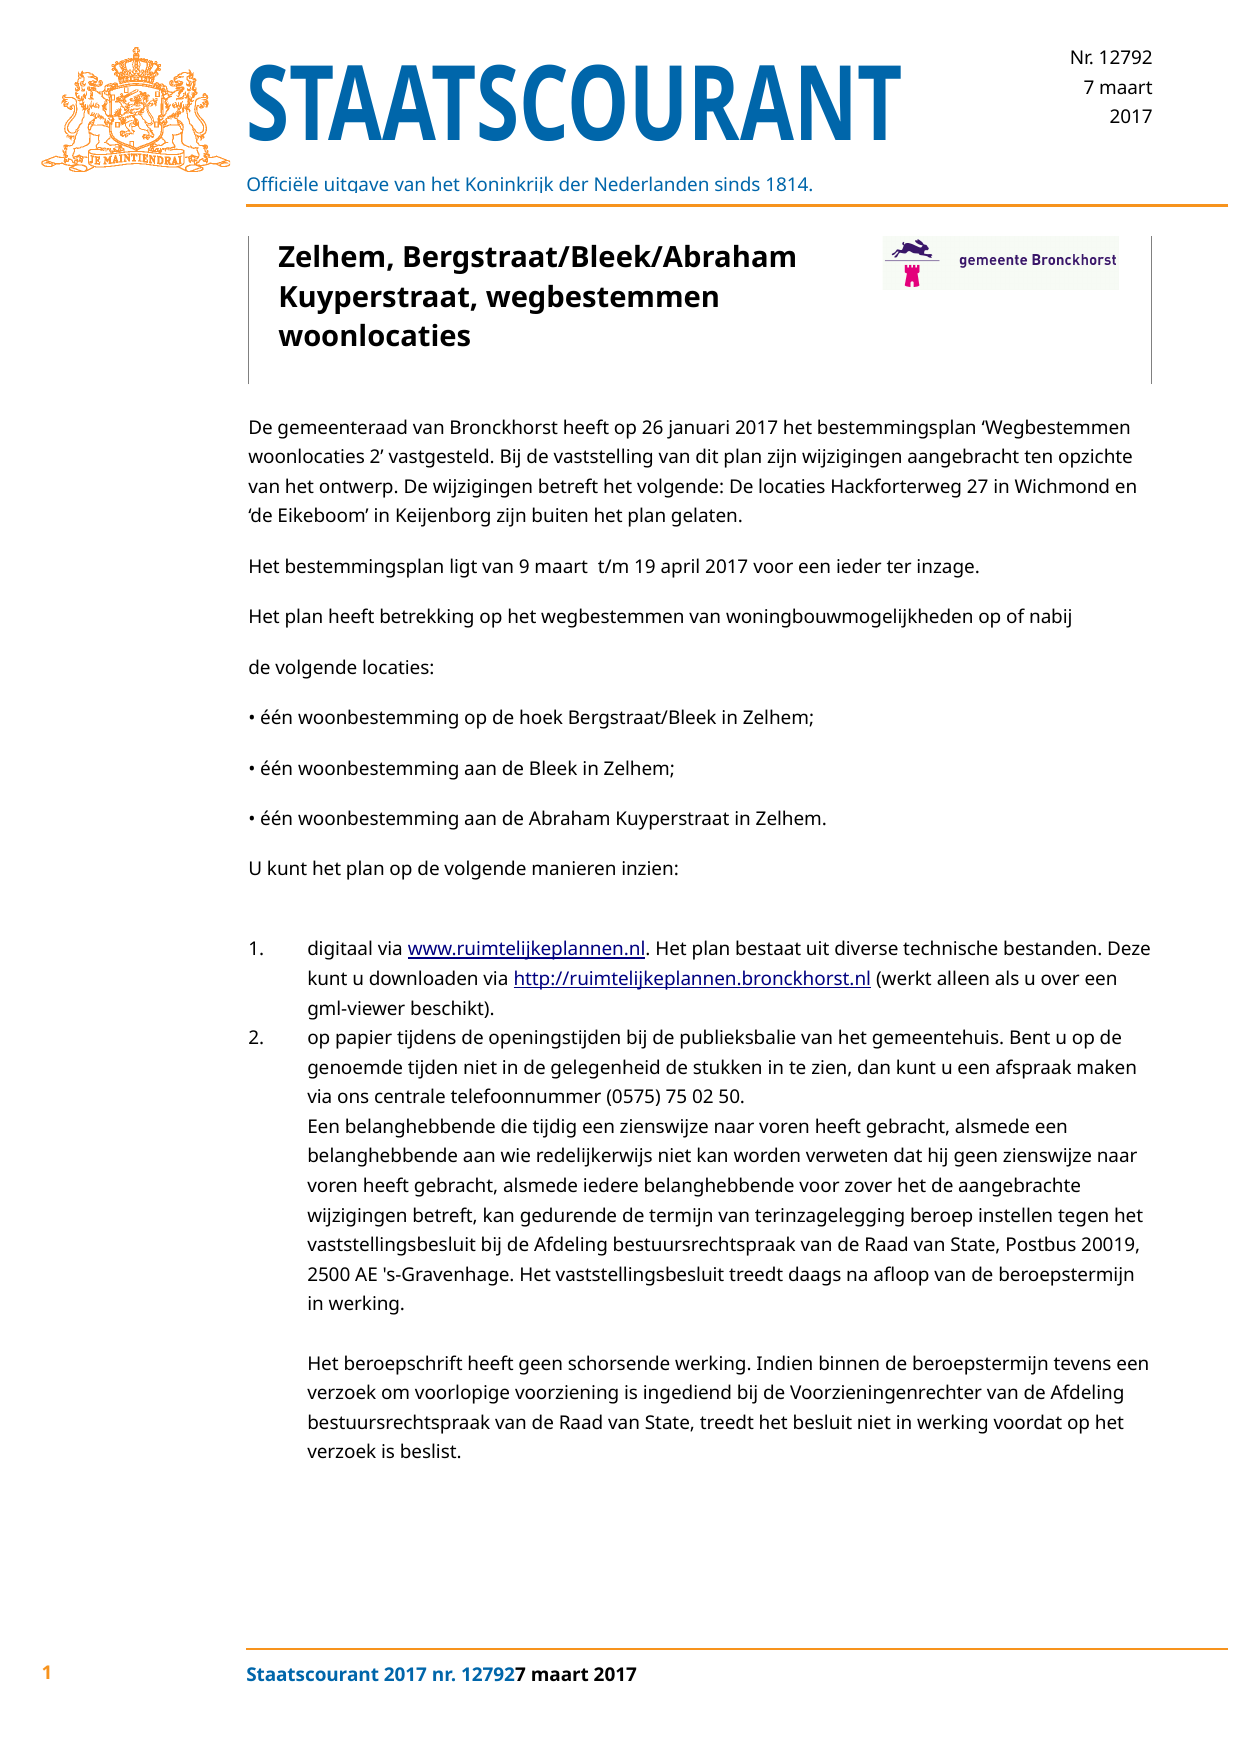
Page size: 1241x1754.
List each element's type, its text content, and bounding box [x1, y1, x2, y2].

table_header Zelhem, Bergstraat/Bleek/Abraham Kuyperstraat, wegbestemmen woonlocaties [249, 236, 850, 384]
text • één woonbestemming aan de Bleek in Zelhem; [248, 755, 1152, 781]
picture [882, 236, 1119, 290]
text Het bestemmingsplan ligt van 9 maart t/m 19 april 2017 voor een ieder ter inzage. [248, 553, 1152, 579]
list Een belanghebbende die tijdig een zienswijze naar voren heeft gebracht, alsmede een belanghebbende aan wie redelijkerwijs niet kan worden verweten dat hij geen zienswijze naar voren heeft gebracht, alsmede iedere belanghebbende voor zover het de aangebrachte wijzigingen betreft, kan gedurende de termijn van terinzagelegging beroep instellen tegen het vaststellingsbesluit bij de Afdeling bestuursrechtspraak van de Raad van State, Postbus 20019, 2500 AE 's-Gravenhage. Het vaststellingsbesluit treedt daags na afloop van de beroepstermijn in werking. [248, 1113, 1152, 1316]
picture [41, 47, 231, 172]
text • één woonbestemming aan de Abraham Kuyperstraat in Zelhem. [248, 805, 1152, 831]
table_header [850, 236, 1151, 384]
list digitaal via www.ruimtelijkeplannen.nl. Het plan bestaat uit diverse technische bestanden. Deze kunt u downloaden via http://ruimtelijkeplannen.bronckhorst.nl (werkt alleen als u over een gml-viewer beschikt). [248, 936, 1152, 1021]
text • één woonbestemming op de hoek Bergstraat/Bleek in Zelhem; [248, 704, 1152, 730]
text De gemeenteraad van Bronckhorst heeft op 26 januari 2017 het bestemmingsplan ‘Wegbestemmen woonlocaties 2’ vastgesteld. Bij de vaststelling van dit plan zijn wijzigingen aangebracht ten opzichte van het ontwerp. De wijzigingen betreft het volgende: De locaties Hackforterweg 27 in Wichmond en ‘de Eikeboom’ in Keijenborg zijn buiten het plan gelaten. [248, 414, 1152, 528]
text de volgende locaties: [248, 654, 1152, 680]
list op papier tijdens de openingstijden bij de publieksbalie van het gemeentehuis. Bent u op de genoemde tijden niet in de gelegenheid de stukken in te zien, dan kunt u een afspraak maken via ons centrale telefoonnummer (0575) 75 02 50. [248, 1024, 1152, 1109]
text U kunt het plan op de volgende manieren inzien: [248, 856, 1152, 881]
list Het beroepschrift heeft geen schorsende werking. Indien binnen de beroepstermijn tevens een verzoek om voorlopige voorziening is ingediend bij de Voorzieningenrechter van de Afdeling bestuursrechtspraak van de Raad van State, treedt het besluit niet in werking voordat op het verzoek is beslist. [248, 1350, 1152, 1464]
text Het plan heeft betrekking op het wegbestemmen van woningbouwmogelijkheden op of nabij [248, 603, 1152, 629]
